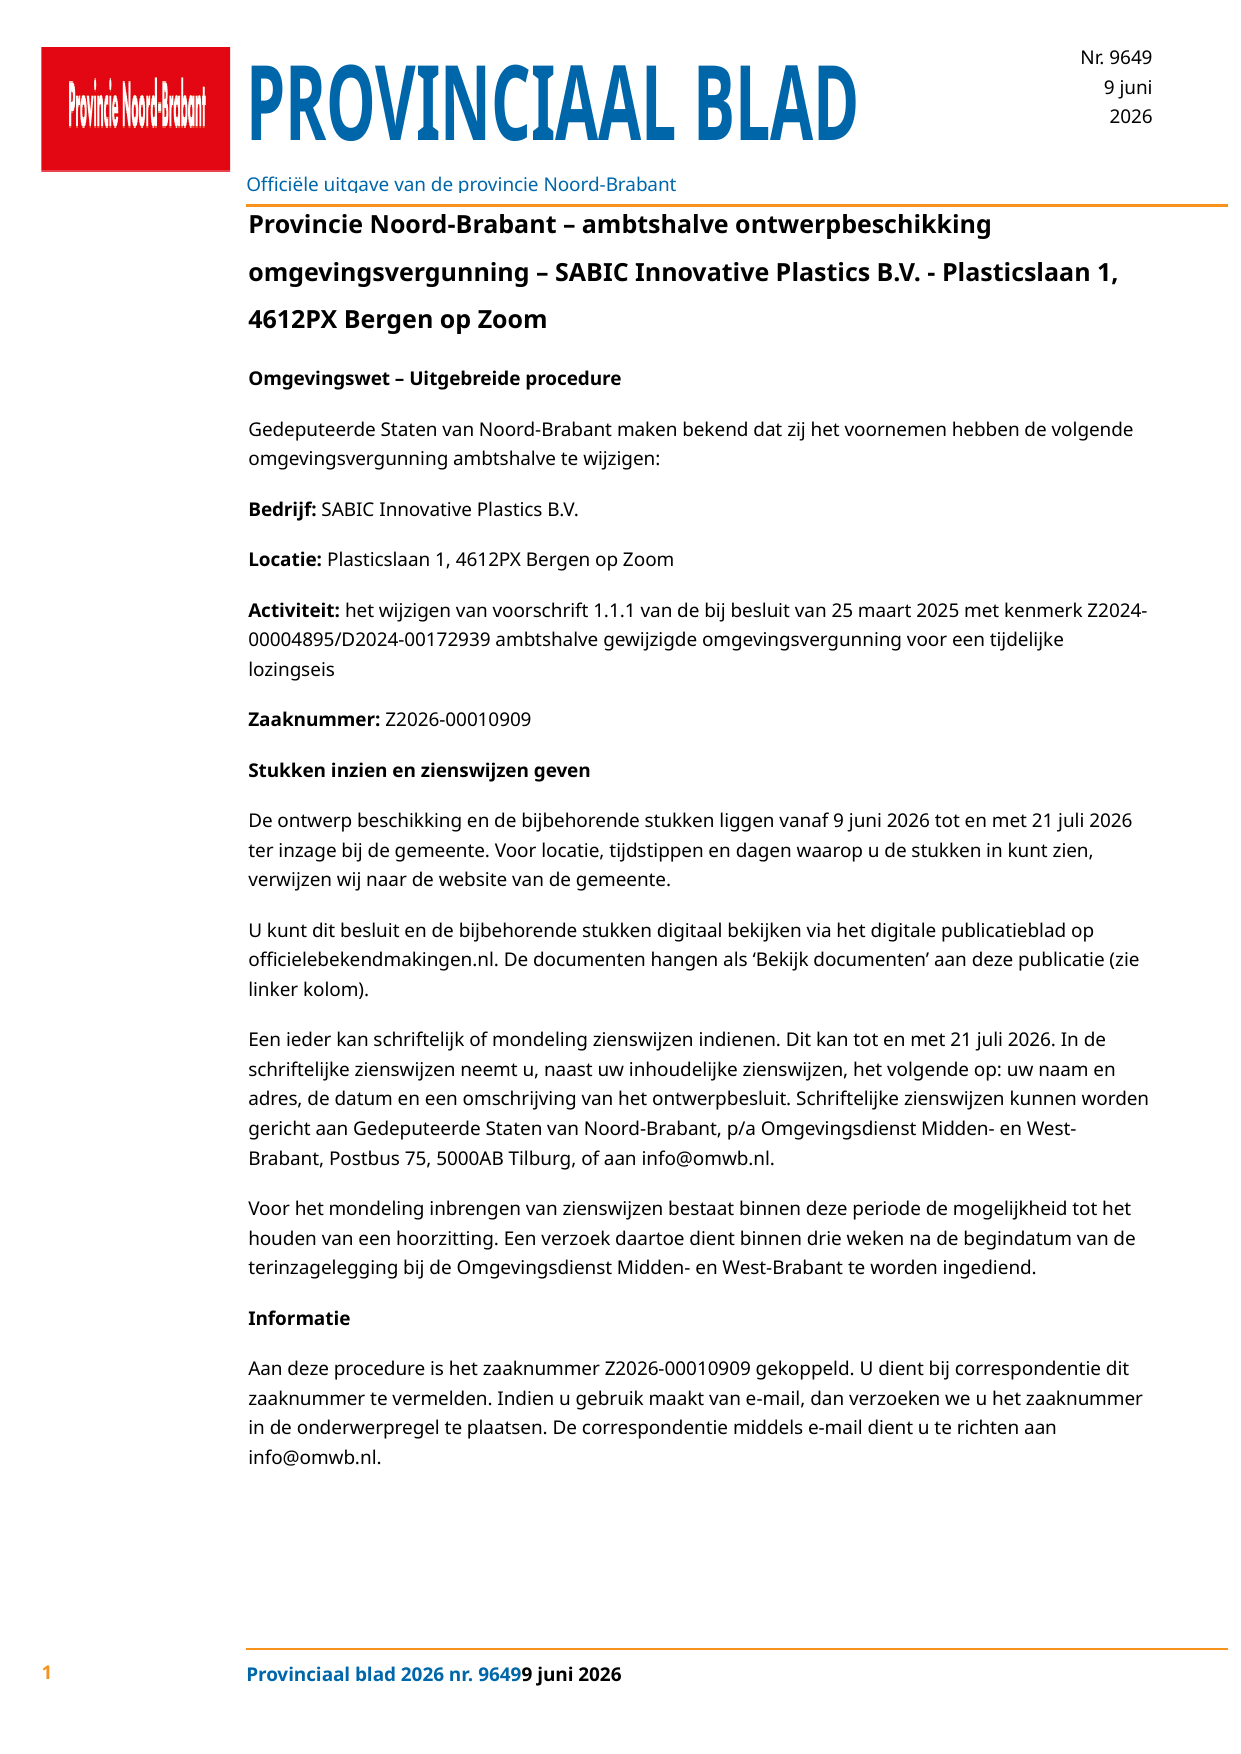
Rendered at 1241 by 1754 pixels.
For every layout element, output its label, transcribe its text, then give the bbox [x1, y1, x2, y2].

text Informatie [248, 1305, 1152, 1330]
text Locatie: Plasticslaan 1, 4612PX Bergen op Zoom [248, 546, 1152, 572]
text De ontwerp beschikking en de bijbehorende stukken liggen vanaf 9 juni 2026 tot en met 21 juli 2026 ter inzage bij de gemeente. Voor locatie, tijdstippen en dagen waarop u de stukken in kunt zien, verwijzen wij naar de website van de gemeente. [248, 807, 1152, 892]
text Voor het mondeling inbrengen van zienswijzen bestaat binnen deze periode de mogelijkheid tot het houden van een hoorzitting. Een verzoek daartoe dient binnen drie weken na de begindatum van de terinzagelegging bij de Omgevingsdienst Midden- en West-Brabant te worden ingediend. [248, 1195, 1152, 1280]
picture [41, 47, 231, 172]
text Stukken inzien en zienswijzen geven [248, 757, 1152, 782]
text Omgevingswet – Uitgebreide procedure [248, 366, 1152, 391]
text U kunt dit besluit en de bijbehorende stukken digitaal bekijken via het digitale publicatieblad op officielebekendmakingen.nl. De documenten hangen als ‘Bekijk documenten’ aan deze publicatie (zie linker kolom). [248, 917, 1152, 1002]
text Gedeputeerde Staten van Noord-Brabant maken bekend dat zij het voornemen hebben de volgende omgevingsvergunning ambtshalve te wijzigen: [248, 416, 1152, 471]
text Activiteit: het wijzigen van voorschrift 1.1.1 van de bij besluit van 25 maart 2025 met kenmerk Z2024-00004895/D2024-00172939 ambtshalve gewijzigde omgevingsvergunning voor een tijdelijke lozingseis [248, 597, 1152, 682]
text Aan deze procedure is het zaaknummer Z2026-00010909 gekoppeld. U dient bij correspondentie dit zaaknummer te vermelden. Indien u gebruik maakt van e-mail, dan verzoeken we u het zaaknummer in de onderwerpregel te plaatsen. De correspondentie middels e-mail dient u te richten aan info@omwb.nl. [248, 1355, 1152, 1469]
text Een ieder kan schriftelijk of mondeling zienswijzen indienen. Dit kan tot en met 21 juli 2026. In de schriftelijke zienswijzen neemt u, naast uw inhoudelijke zienswijzen, het volgende op: uw naam en adres, de datum en een omschrijving van het ontwerpbesluit. Schriftelijke zienswijzen kunnen worden gericht aan Gedeputeerde Staten van Noord-Brabant, p/a Omgevingsdienst Midden- en West-Brabant, Postbus 75, 5000AB Tilburg, of aan info@omwb.nl. [248, 1026, 1152, 1170]
text Provincie Noord-Brabant – ambtshalve ontwerpbeschikking omgevingsvergunning – SABIC Innovative Plastics B.V. - Plasticslaan 1, 4612PX Bergen op Zoom [248, 207, 1152, 336]
text Bedrijf: SABIC Innovative Plastics B.V. [248, 496, 1152, 522]
text Zaaknummer: Z2026-00010909 [248, 706, 1152, 732]
